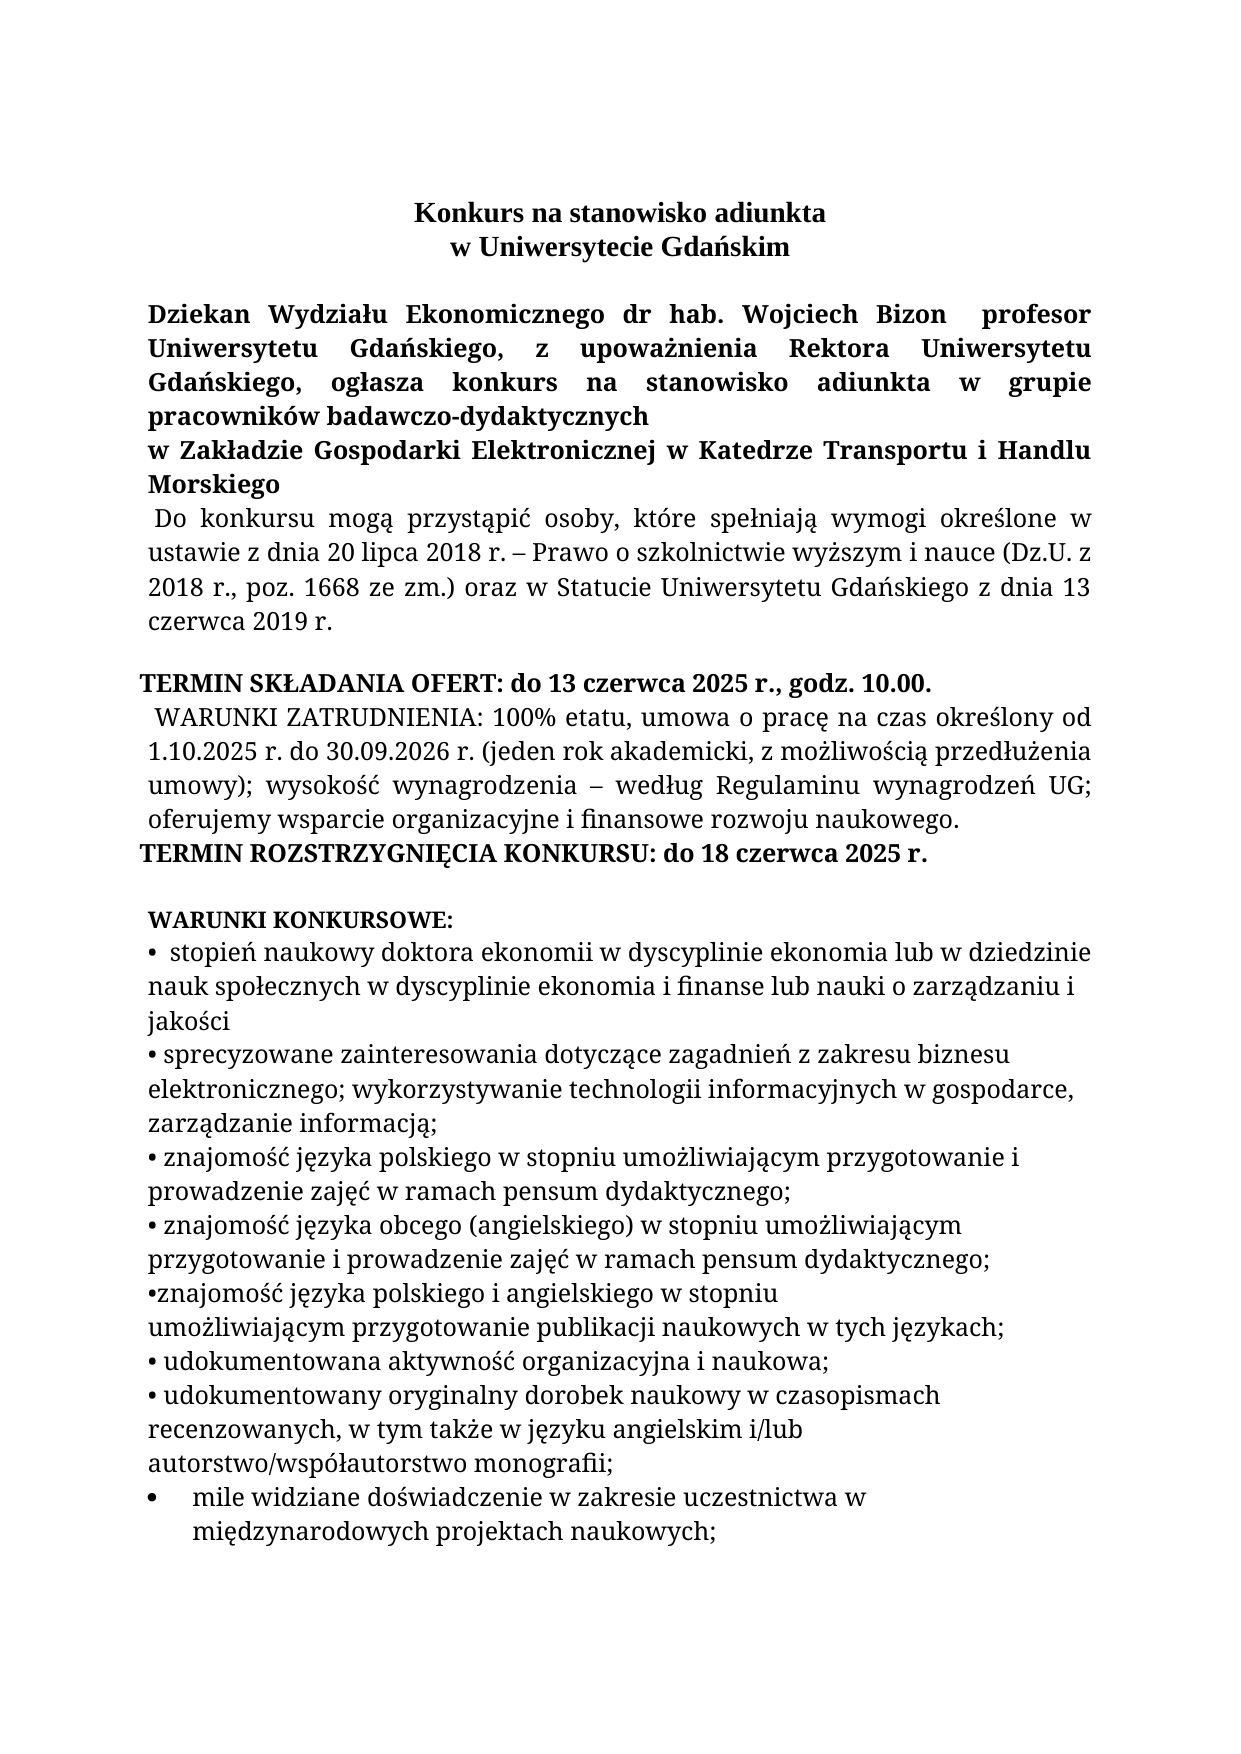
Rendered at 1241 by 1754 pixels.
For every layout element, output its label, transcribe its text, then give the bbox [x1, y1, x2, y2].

text • sprecyzowane zainteresowania dotyczące zagadnień z zakresu biznesu elektronicznego; wykorzystywanie technologii informacyjnych w gospodarce, zarządzanie informacją; [148, 1037, 1093, 1139]
list mile widziane doświadczenie w zakresie uczestnictwa w międzynarodowych projektach naukowych; [148, 1480, 1093, 1548]
text • znajomość języka obcego (angielskiego) w stopniu umożliwiającym przygotowanie i prowadzenie zajęć w ramach pensum dydaktycznego; [148, 1207, 1093, 1276]
text TERMIN ROZSTRZYGNIĘCIA KONKURSU: do 18 czerwca 2025 r. [133, 836, 1093, 870]
text • stopień naukowy doktora ekonomii w dyscyplinie ekonomia lub w dziedzinie nauk społecznych w dyscyplinie ekonomia i finanse lub nauki o zarządzaniu i jakości [148, 935, 1093, 1037]
text Do konkursu mogą przystąpić osoby, które spełniają wymogi określone w ustawie z dnia 20 lipca 2018 r. – Prawo o szkolnictwie wyższym i nauce (Dz.U. z 2018 r., poz. 1668 ze zm.) oraz w Statucie Uniwersytetu Gdańskiego z dnia 13 czerwca 2019 r. [148, 501, 1093, 637]
text • znajomość języka polskiego w stopniu umożliwiającym przygotowanie i prowadzenie zajęć w ramach pensum dydaktycznego; [148, 1139, 1093, 1207]
text WARUNKI KONKURSOWE: [148, 904, 1093, 935]
text w Zakładzie Gospodarki Elektronicznej w Katedrze Transportu i Handlu Morskiego [148, 433, 1093, 501]
text TERMIN SKŁADANIA OFERT: do 13 czerwca 2025 r., godz. 10.00. [133, 665, 1093, 699]
subtitle w Uniwersytecie Gdańskim [148, 229, 1093, 263]
text • udokumentowany oryginalny dorobek naukowy w czasopismach recenzowanych, w tym także w języku angielskim i/lub autorstwo/współautorstwo monografii; [148, 1378, 1093, 1480]
text WARUNKI ZATRUDNIENIA: 100% etatu, umowa o pracę na czas określony od 1.10.2025 r. do 30.09.2026 r. (jeden rok akademicki, z możliwością przedłużenia umowy); wysokość wynagrodzenia – według Regulaminu wynagrodzeń UG; oferujemy wsparcie organizacyjne i finansowe rozwoju naukowego. [148, 699, 1093, 836]
text • udokumentowana aktywność organizacyjna i naukowa; [148, 1344, 1093, 1378]
text Konkurs na stanowisko adiunkta [148, 196, 1093, 229]
text Dziekan Wydziału Ekonomicznego dr hab. Wojciech Bizon profesor Uniwersytetu Gdańskiego, z upoważnienia Rektora Uniwersytetu Gdańskiego, ogłasza konkurs na stanowisko adiunkta w grupie pracowników badawczo-dydaktycznych [148, 297, 1093, 433]
text •znajomość języka polskiego i angielskiego w stopniu umożliwiającym przygotowanie publikacji naukowych w tych językach; [148, 1276, 1093, 1344]
